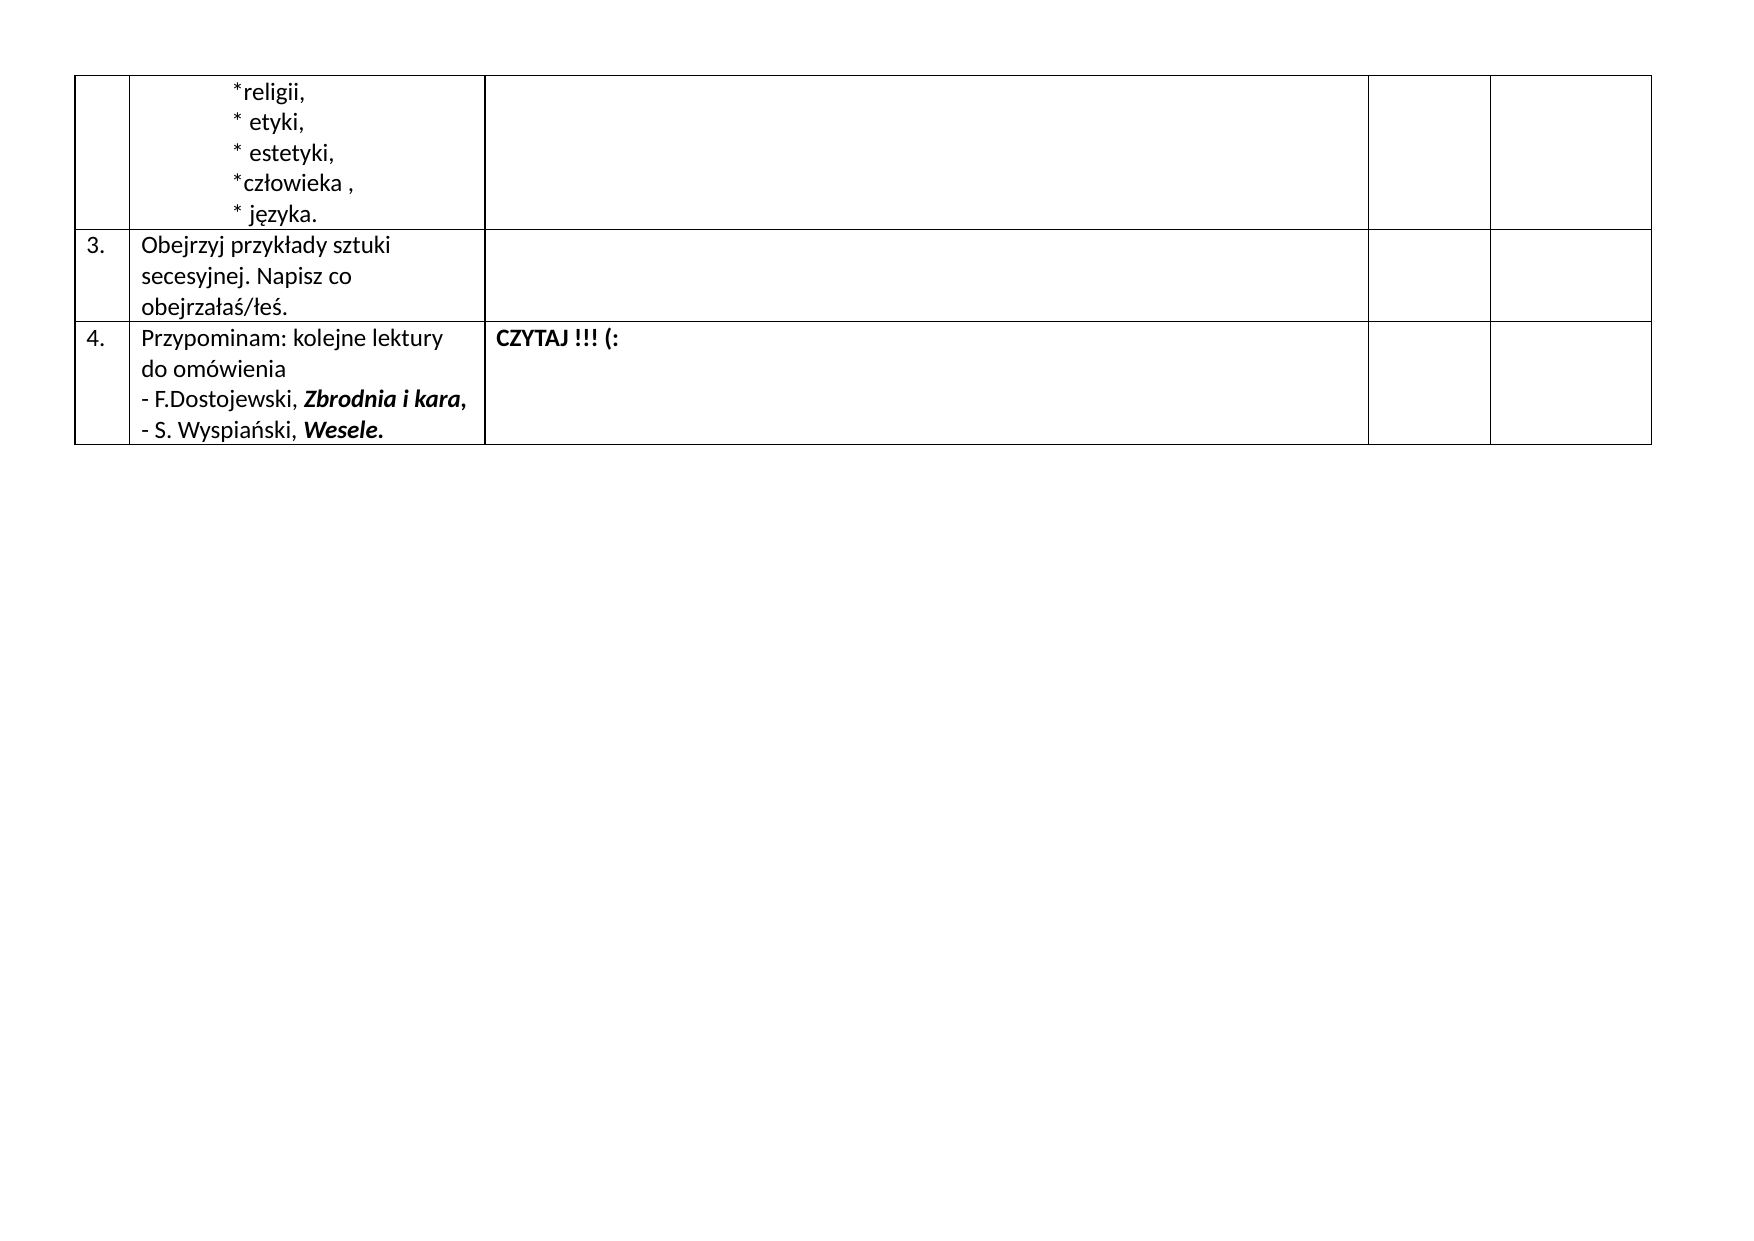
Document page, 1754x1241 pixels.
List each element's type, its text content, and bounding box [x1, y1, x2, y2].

table_cell 3. [76, 230, 129, 321]
table_cell [1369, 322, 1490, 444]
table_cell [486, 76, 1368, 229]
table_cell [1491, 322, 1651, 444]
table_cell [1491, 230, 1651, 321]
table_cell [1369, 76, 1490, 229]
table_cell Przypominam: kolejne lektury do omówienia - F.Dostojewski, Zbrodnia i kara, - S. Wyspiański, Wesele. [130, 322, 484, 444]
table_cell [1369, 230, 1490, 321]
table_cell [1491, 76, 1651, 229]
table_cell [486, 230, 1368, 321]
table_cell [76, 76, 129, 229]
table_cell *religii, * etyki, * estetyki, *człowieka , * języka. [130, 76, 484, 229]
table_cell Obejrzyj przykłady sztuki secesyjnej. Napisz co obejrzałaś/łeś. [130, 230, 484, 321]
table_cell CZYTAJ !!! (: [486, 322, 1368, 444]
table_cell 4. [76, 322, 129, 444]
